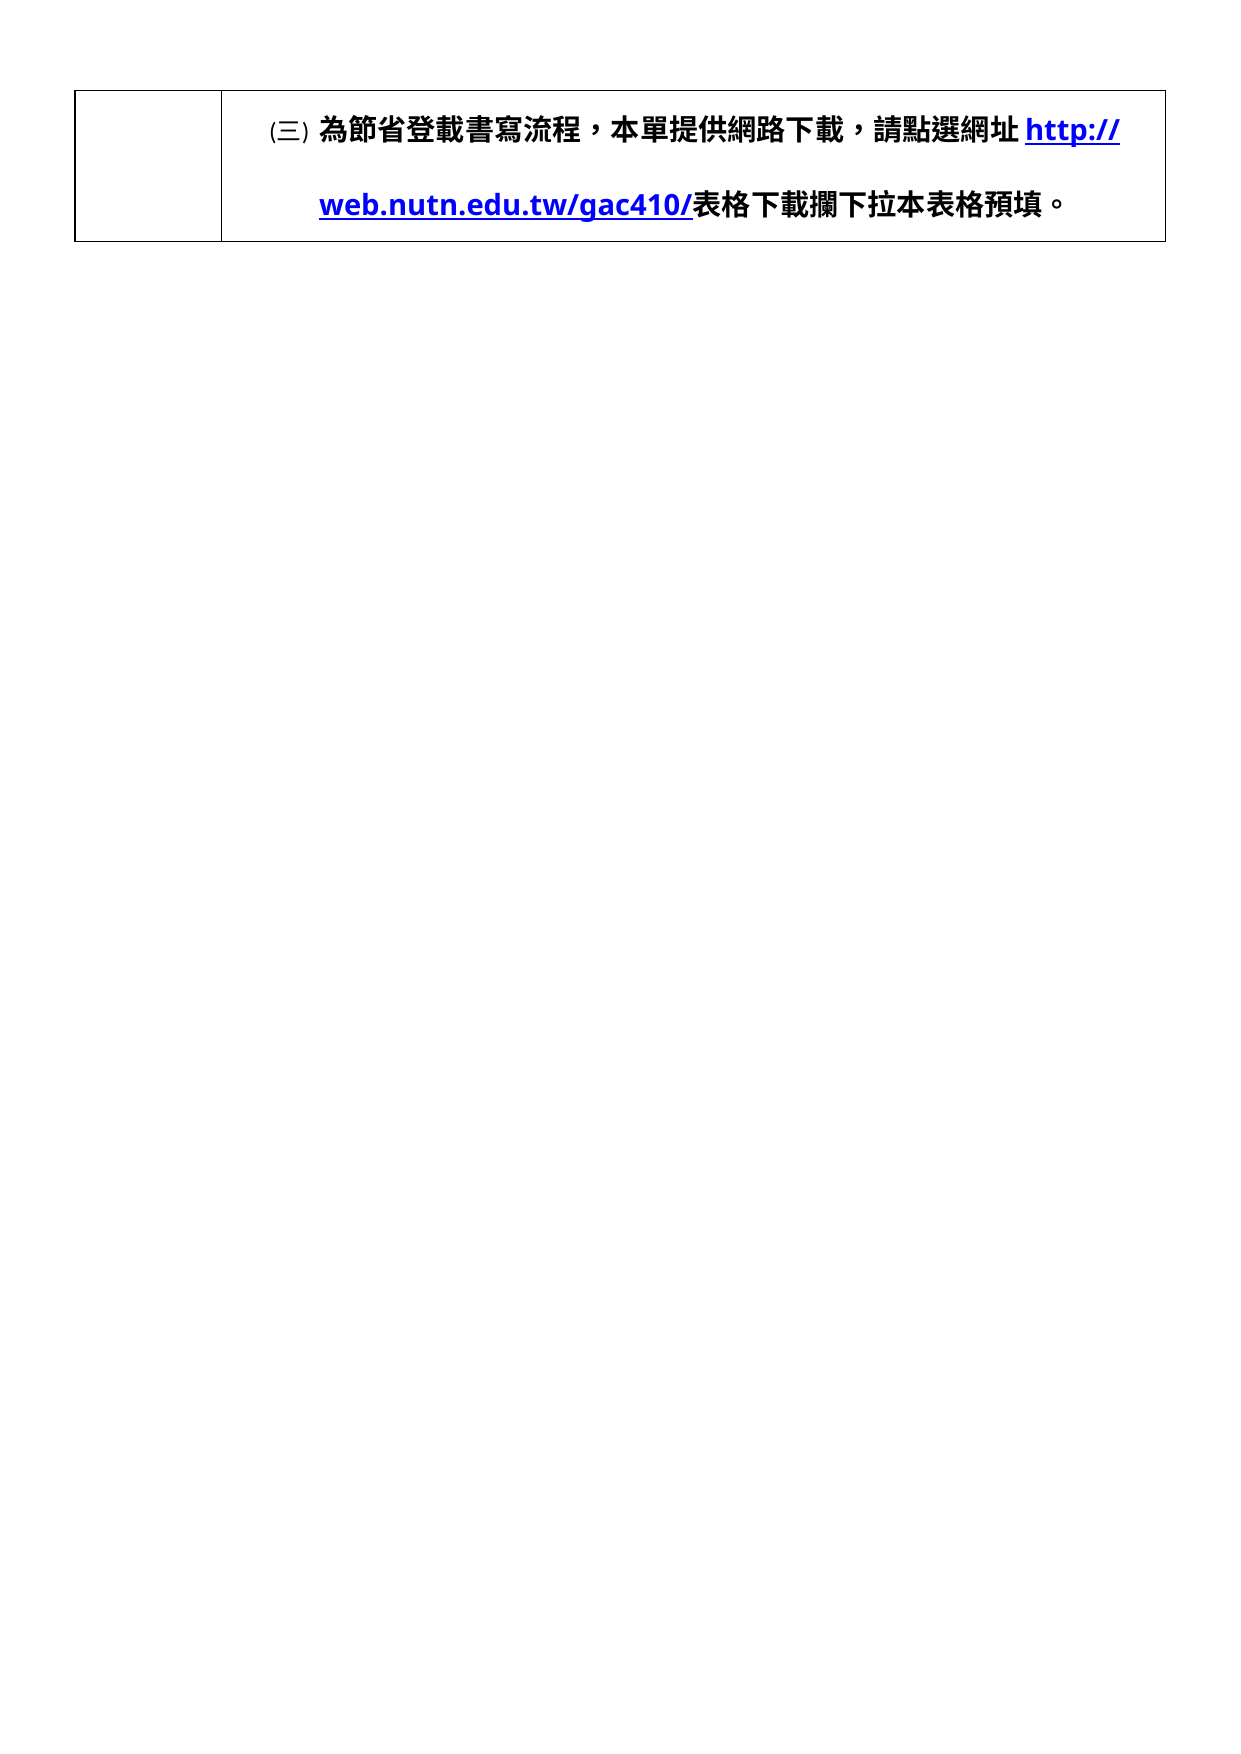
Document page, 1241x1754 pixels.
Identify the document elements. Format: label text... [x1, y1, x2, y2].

table_cell 來賓逕赴本校各單位辦公處所應填寫本單並配合下列事項: 警衛人員應請來賓依規定換發公務證並填寫本單，將正聯交來賓，離開時需將正聯併同公務證交還警衛室。 受訪員工應在「進入流程及確認」欄加蓋單位戳章或職章(請勿簽名，以防冒簽)。 為節省登載書寫流程，本單提供網路下載，請點選網址http://web.nutn.edu.tw/gac410/表格下載攔下拉本表格預填。 [222, 91, 1165, 241]
table_cell [76, 91, 221, 241]
